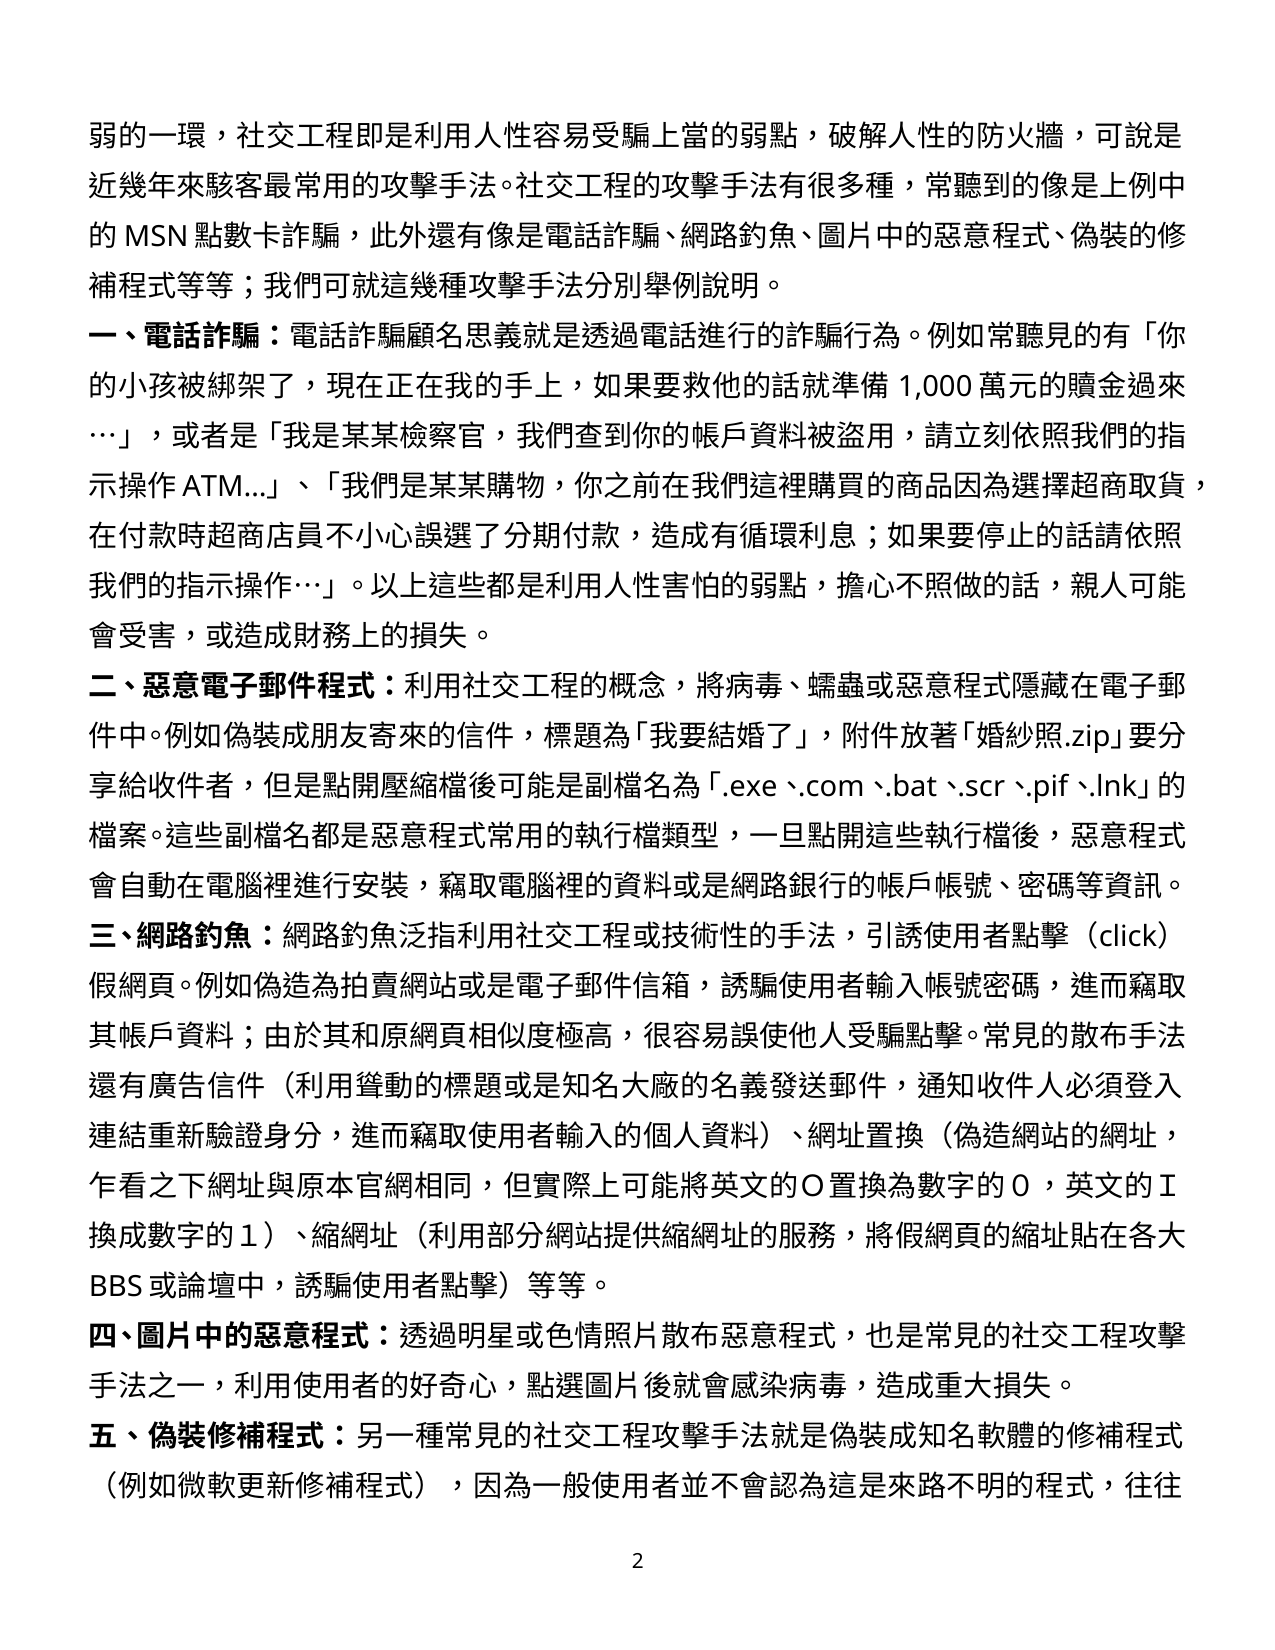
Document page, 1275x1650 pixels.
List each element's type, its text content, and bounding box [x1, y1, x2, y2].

text 一、電話詐騙：電話詐騙顧名思義就是透過電話進行的詐騙行為。例如常聽見的有「你的小孩被綁架了，現在正在我的手上，如果要救他的話就準備1,000萬元的贖金過來…」，或者是「我是某某檢察官，我們查到你的帳戶資料被盜用，請立刻依照我們的指示操作ATM…」、「我們是某某購物，你之前在我們這裡購買的商品因為選擇超商取貨，在付款時超商店員不小心誤選了分期付款，造成有循環利息；如果要停止的話請依照我們的指示操作…」。以上這些都是利用人性害怕的弱點，擔心不照做的話，親人可能會受害，或造成財務上的損失。 [89, 306, 1186, 656]
text 弱的一環，社交工程即是利用人性容易受騙上當的弱點，破解人性的防火牆，可說是近幾年來駭客最常用的攻擊手法。社交工程的攻擊手法有很多種，常聽到的像是上例中的MSN點數卡詐騙，此外還有像是電話詐騙、網路釣魚、圖片中的惡意程式、偽裝的修補程式等等；我們可就這幾種攻擊手法分別舉例說明。 [89, 106, 1186, 306]
text 五、偽裝修補程式：另一種常見的社交工程攻擊手法就是偽裝成知名軟體的修補程式（例如微軟更新修補程式），因為一般使用者並不會認為這是來路不明的程式，往往 [89, 1406, 1186, 1506]
text 三、網路釣魚：網路釣魚泛指利用社交工程或技術性的手法，引誘使用者點擊（click）假網頁。例如偽造為拍賣網站或是電子郵件信箱，誘騙使用者輸入帳號密碼，進而竊取其帳戶資料；由於其和原網頁相似度極高，很容易誤使他人受騙點擊。常見的散布手法還有廣告信件（利用聳動的標題或是知名大廠的名義發送郵件，通知收件人必須登入連結重新驗證身分，進而竊取使用者輸入的個人資料）、網址置換（偽造網站的網址，乍看之下網址與原本官網相同，但實際上可能將英文的Ｏ置換為數字的０，英文的Ｉ換成數字的１）、縮網址（利用部分網站提供縮網址的服務，將假網頁的縮址貼在各大BBS或論壇中，誘騙使用者點擊）等等。 [89, 906, 1186, 1306]
text 二、惡意電子郵件程式：利用社交工程的概念，將病毒、蠕蟲或惡意程式隱藏在電子郵件中。例如偽裝成朋友寄來的信件，標題為「我要結婚了」，附件放著「婚紗照.zip」要分享給收件者，但是點開壓縮檔後可能是副檔名為「.exe、.com、.bat、.scr、.pif、.lnk」的檔案。這些副檔名都是惡意程式常用的執行檔類型，一旦點開這些執行檔後，惡意程式會自動在電腦裡進行安裝，竊取電腦裡的資料或是網路銀行的帳戶帳號、密碼等資訊。 [89, 656, 1186, 906]
text 四、圖片中的惡意程式：透過明星或色情照片散布惡意程式，也是常見的社交工程攻擊手法之一，利用使用者的好奇心，點選圖片後就會感染病毒，造成重大損失。 [89, 1306, 1186, 1406]
